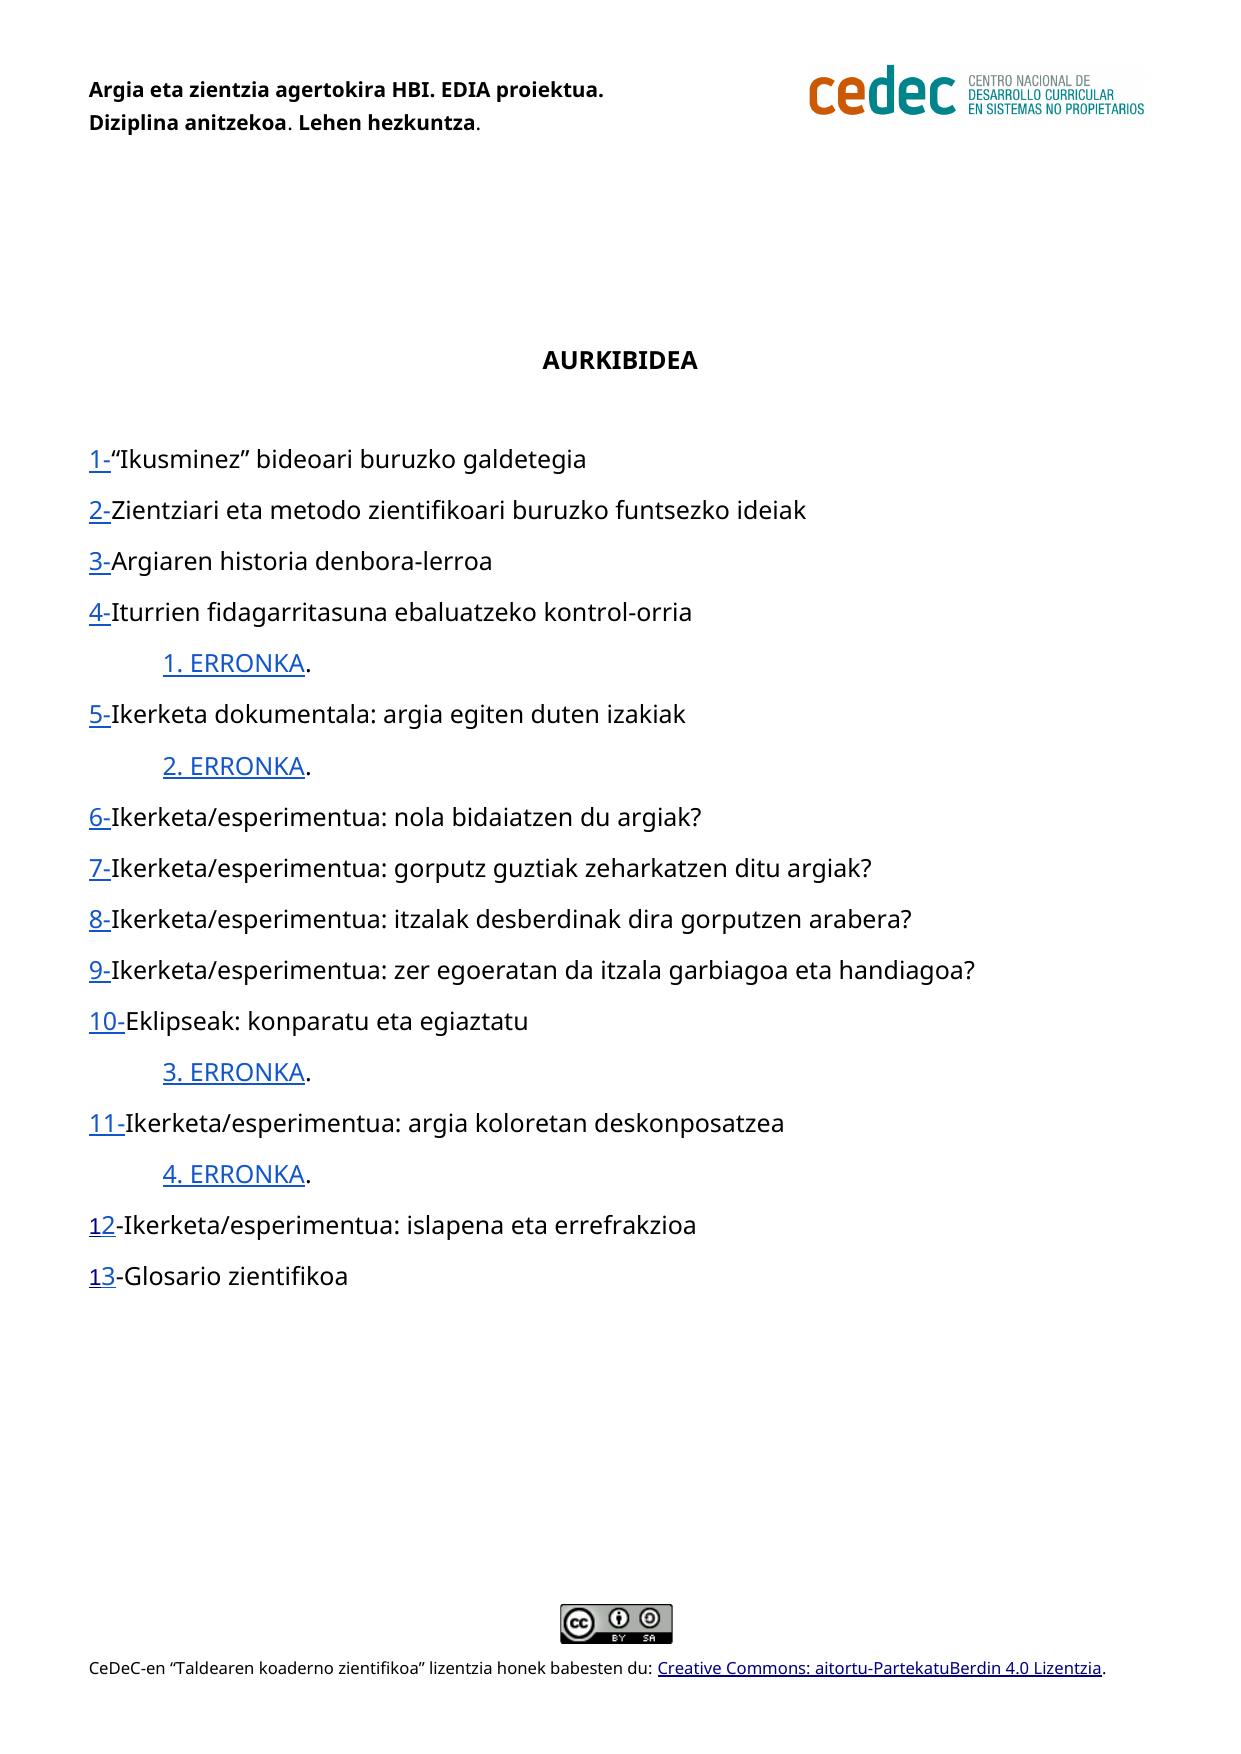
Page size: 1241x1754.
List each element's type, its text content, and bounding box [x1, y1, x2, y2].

text 1-“Ikusminez” bideoari buruzko galdetegia [88, 442, 1152, 476]
text 9-Ikerketa/esperimentua: zer egoeratan da itzala garbiagoa eta handiagoa? [88, 952, 1152, 986]
subtitle AURKIBIDEA [88, 342, 1152, 376]
text 2. ERRONKA. [88, 748, 1152, 782]
text 13-Glosario zientifikoa [88, 1258, 1152, 1293]
text 4. ERRONKA. [88, 1156, 1152, 1191]
text 11-Ikerketa/esperimentua: argia koloretan deskonposatzea [88, 1105, 1152, 1139]
text 7-Ikerketa/esperimentua: gorputz guztiak zeharkatzen ditu argiak? [88, 850, 1152, 884]
text 3-Argiaren historia denbora-lerroa [88, 544, 1152, 578]
text 8-Ikerketa/esperimentua: itzalak desberdinak dira gorputzen arabera? [88, 901, 1152, 935]
picture [560, 1604, 673, 1644]
text 12-Ikerketa/esperimentua: islapena eta errefrakzioa [88, 1207, 1152, 1242]
text 10-Eklipseak: konparatu eta egiaztatu [88, 1003, 1152, 1037]
text 4-Iturrien fidagarritasuna ebaluatzeko kontrol-orria [88, 595, 1152, 629]
picture [807, 62, 1152, 124]
text 5-Ikerketa dokumentala: argia egiten duten izakiak [88, 697, 1152, 731]
text 1. ERRONKA. [88, 646, 1152, 680]
text 3. ERRONKA. [88, 1054, 1152, 1088]
text 2-Zientziari eta metodo zientifikoari buruzko funtsezko ideiak [88, 493, 1152, 527]
text 6-Ikerketa/esperimentua: nola bidaiatzen du argiak? [88, 799, 1152, 833]
